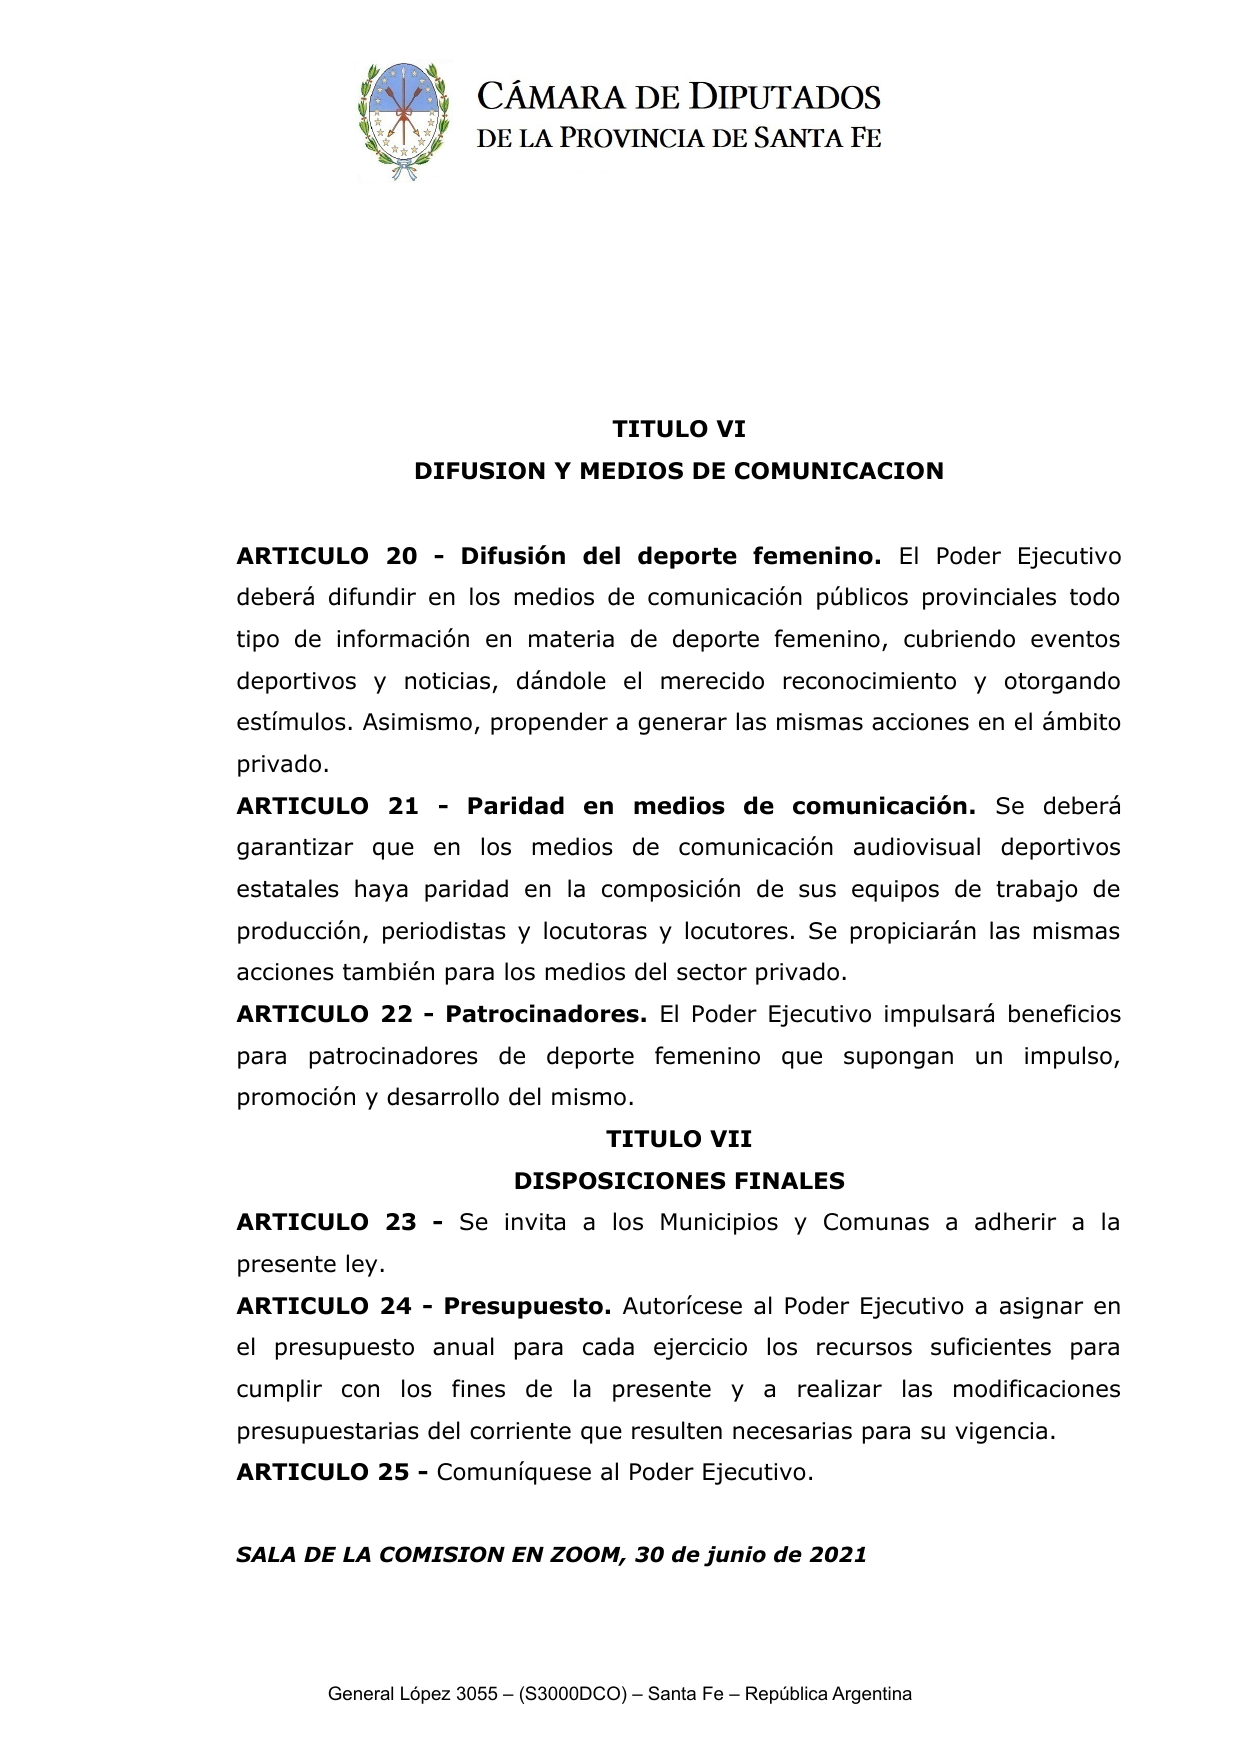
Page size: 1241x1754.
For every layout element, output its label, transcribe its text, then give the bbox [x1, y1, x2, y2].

text ARTICULO 20 - Difusión del deporte femenino. El Poder Ejecutivo deberá difundir en los medios de comunicación públicos provinciales todo tipo de información en materia de deporte femenino, cubriendo eventos deportivos y noticias, dándole el merecido reconocimiento y otorgando estímulos. Asimismo, propender a generar las mismas acciones en el ámbito privado. [236, 541, 1122, 777]
picture [354, 59, 886, 183]
text DISPOSICIONES FINALES [236, 1166, 1122, 1194]
text ARTICULO 22 - Patrocinadores. El Poder Ejecutivo impulsará beneficios para patrocinadores de deporte femenino que supongan un impulso, promoción y desarrollo del mismo. [236, 999, 1122, 1111]
text SALA DE LA COMISION EN ZOOM, 30 de junio de 2021 [236, 1541, 1122, 1566]
text ARTICULO 24 - Presupuesto. Autorícese al Poder Ejecutivo a asignar en el presupuesto anual para cada ejercicio los recursos suficientes para cumplir con los fines de la presente y a realizar las modificaciones presupuestarias del corriente que resulten necesarias para su vigencia. [236, 1291, 1122, 1444]
text ARTICULO 23 - Se invita a los Municipios y Comunas a adherir a la presente ley. [236, 1208, 1122, 1277]
text TITULO VI [236, 415, 1122, 442]
text ARTICULO 21 - Paridad en medios de comunicación. Se deberá garantizar que en los medios de comunicación audiovisual deportivos estatales haya paridad en la composición de sus equipos de trabajo de producción, periodistas y locutoras y locutores. Se propiciarán las mismas acciones también para los medios del sector privado. [236, 791, 1122, 986]
text TITULO VII [236, 1124, 1122, 1152]
text DIFUSION Y MEDIOS DE COMUNICACION [236, 456, 1122, 484]
text ARTICULO 25 - Comuníquese al Poder Ejecutivo. [236, 1458, 1122, 1486]
